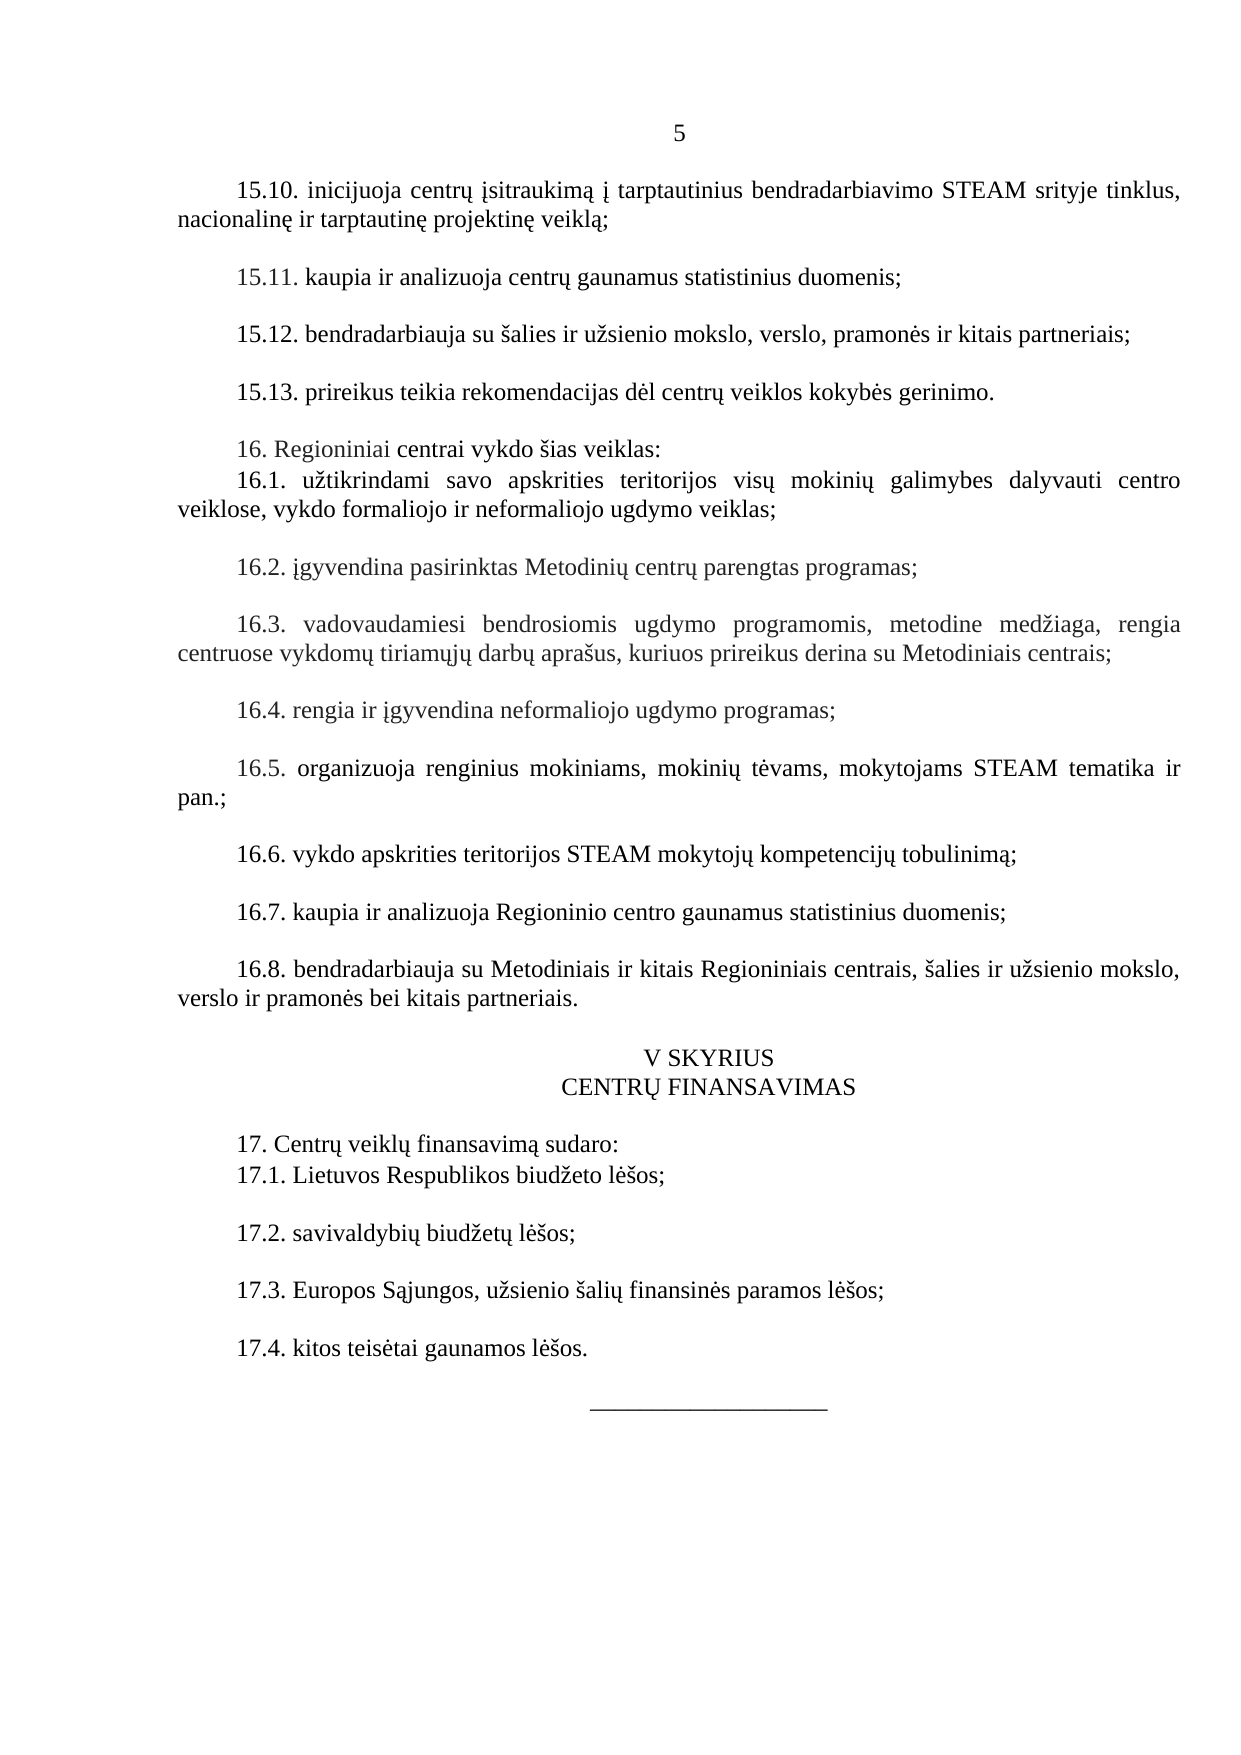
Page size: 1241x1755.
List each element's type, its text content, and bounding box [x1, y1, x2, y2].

text 16.5. organizuoja renginius mokiniams, mokinių tėvams, mokytojams STEAM tematika ir pan.; [177, 753, 1181, 811]
text 17. Centrų veiklų finansavimą sudaro: [177, 1129, 1181, 1158]
text 17.1. Lietuvos Respublikos biudžeto lėšos; [177, 1160, 1181, 1189]
text 16. Regioniniai centrai vykdo šias veiklas: [177, 434, 1181, 463]
text V SKYRIUS [177, 1043, 1181, 1072]
text 15.12. bendradarbiauja su šalies ir užsienio mokslo, verslo, pramonės ir kitais partneriais; [177, 319, 1181, 348]
text CENTRŲ FINANSAVIMAS [177, 1072, 1181, 1100]
text 16.6. vykdo apskrities teritorijos STEAM mokytojų kompetencijų tobulinimą; [177, 839, 1181, 868]
text 17.3. Europos Sąjungos, užsienio šalių finansinės paramos lėšos; [177, 1275, 1181, 1304]
text 16.3. vadovaudamiesi bendrosiomis ugdymo programomis, metodine medžiaga, rengia centruose vykdomų tiriamųjų darbų aprašus, kuriuos prireikus derina su Metodiniais centrais; [177, 609, 1181, 667]
text 15.10. inicijuoja centrų įsitraukimą į tarptautinius bendradarbiavimo STEAM srityje tinklus, nacionalinę ir tarptautinę projektinę veiklą; [177, 176, 1181, 233]
text 16.8. bendradarbiauja su Metodiniais ir kitais Regioniniais centrais, šalies ir užsienio mokslo, verslo ir pramonės bei kitais partneriais. [177, 954, 1181, 1012]
text 16.4. rengia ir įgyvendina neformaliojo ugdymo programas; [177, 696, 1181, 724]
text 16.7. kaupia ir analizuoja Regioninio centro gaunamus statistinius duomenis; [177, 897, 1181, 926]
text 17.2. savivaldybių biudžetų lėšos; [177, 1218, 1181, 1247]
text 15.13. prireikus teikia rekomendacijas dėl centrų veiklos kokybės gerinimo. [177, 377, 1181, 406]
text 16.2. įgyvendina pasirinktas Metodinių centrų parengtas programas; [177, 552, 1181, 581]
text 17.4. kitos teisėtai gaunamos lėšos. [177, 1333, 1181, 1362]
text 15.11. kaupia ir analizuoja centrų gaunamus statistinius duomenis; [177, 262, 1181, 291]
text 16.1. užtikrindami savo apskrities teritorijos visų mokinių galimybes dalyvauti centro veiklose, vykdo formaliojo ir neformaliojo ugdymo veiklas; [177, 466, 1181, 523]
text ––––––––––––––––––– [177, 1393, 1181, 1421]
